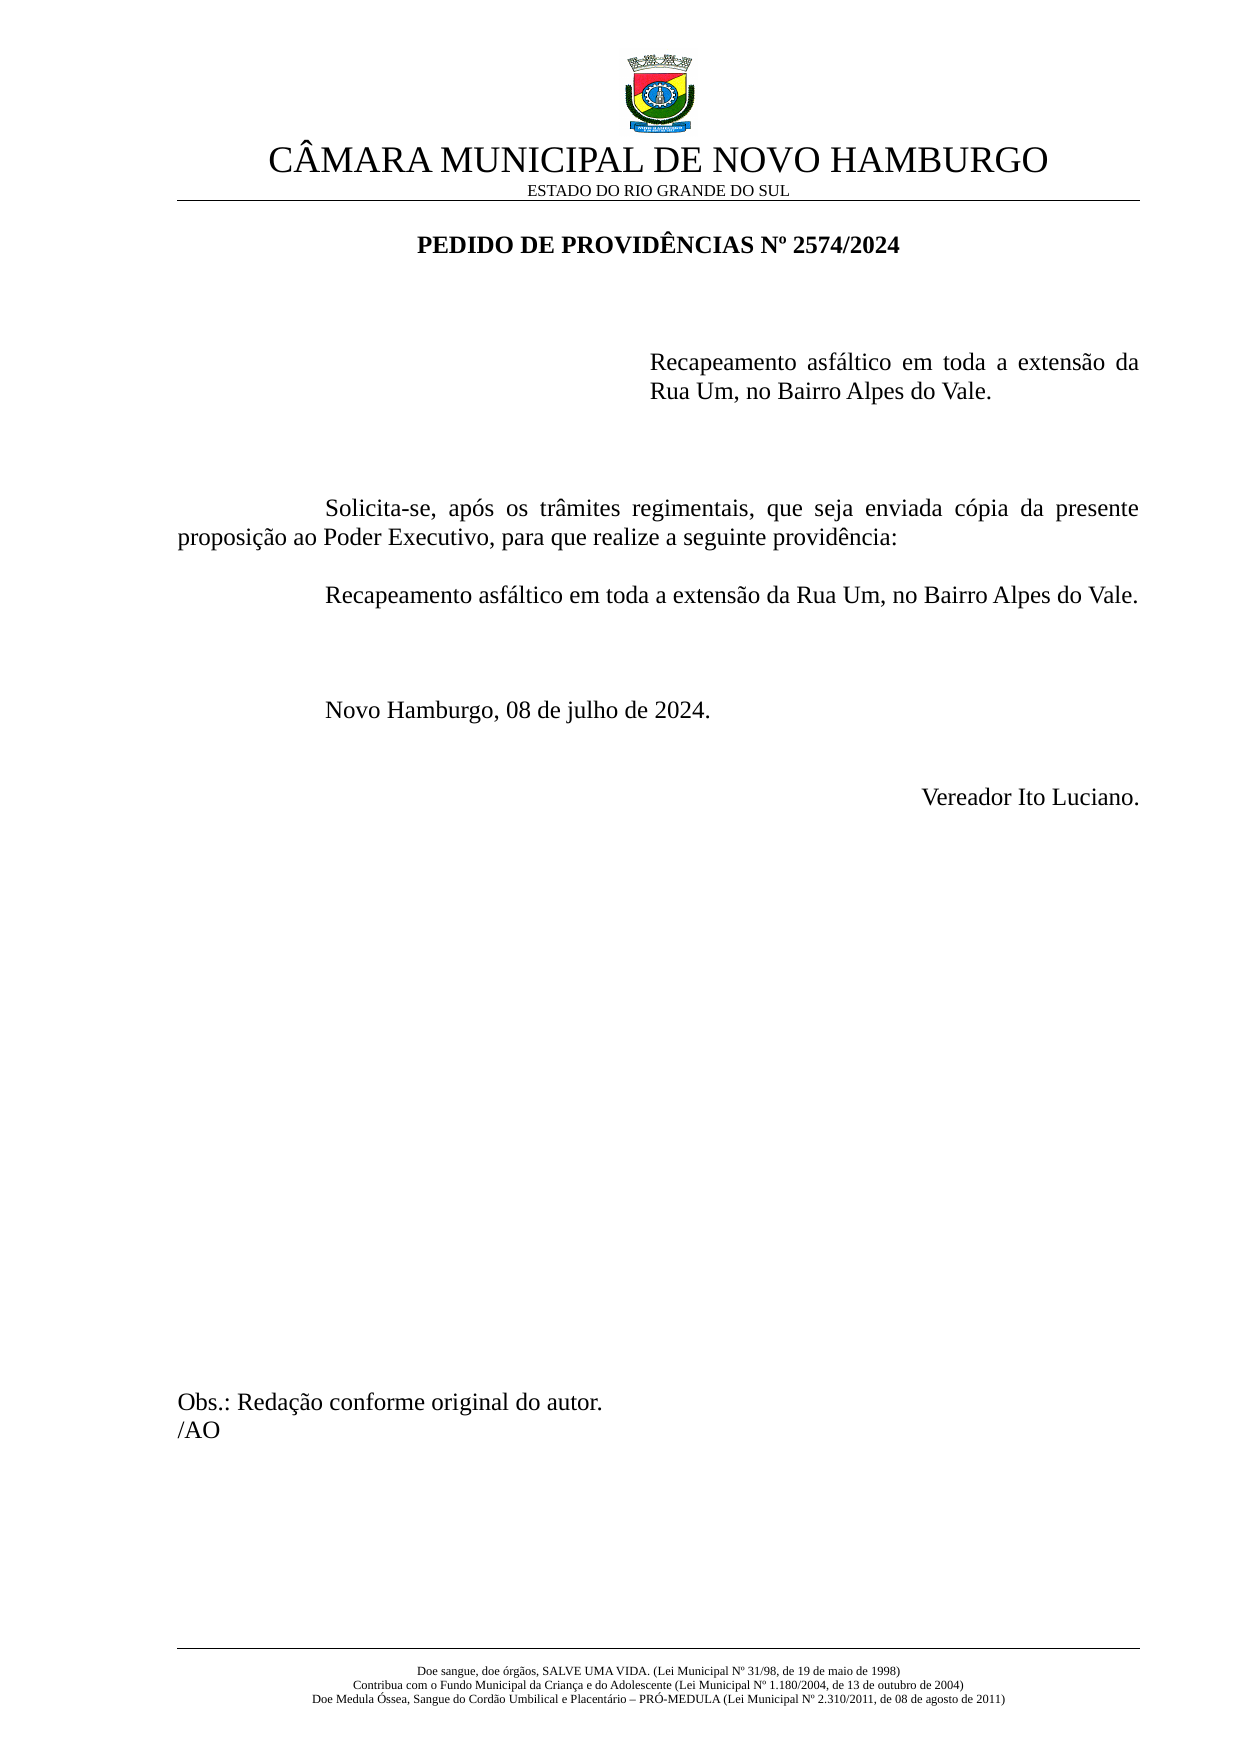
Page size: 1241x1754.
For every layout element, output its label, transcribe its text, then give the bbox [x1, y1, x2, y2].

text PEDIDO DE PROVIDÊNCIAS Nº 2574/2024 [177, 230, 1140, 259]
text /AO [177, 1415, 1140, 1444]
text Obs.: Redação conforme original do autor. [177, 1387, 1140, 1415]
list Recapeamento asfáltico em toda a extensão da Rua Um, no Bairro Alpes do Vale. [649, 347, 1140, 405]
text Recapeamento asfáltico em toda a extensão da Rua Um, no Bairro Alpes do Vale. [177, 580, 1140, 608]
text Solicita-se, após os trâmites regimentais, que seja enviada cópia da presente proposição ao Poder Executivo, para que realize a seguinte providência: [177, 493, 1140, 551]
text Novo Hamburgo, 08 de julho de 2024. [177, 695, 1140, 723]
picture [619, 48, 698, 137]
text Vereador Ito Luciano. [177, 782, 1140, 810]
